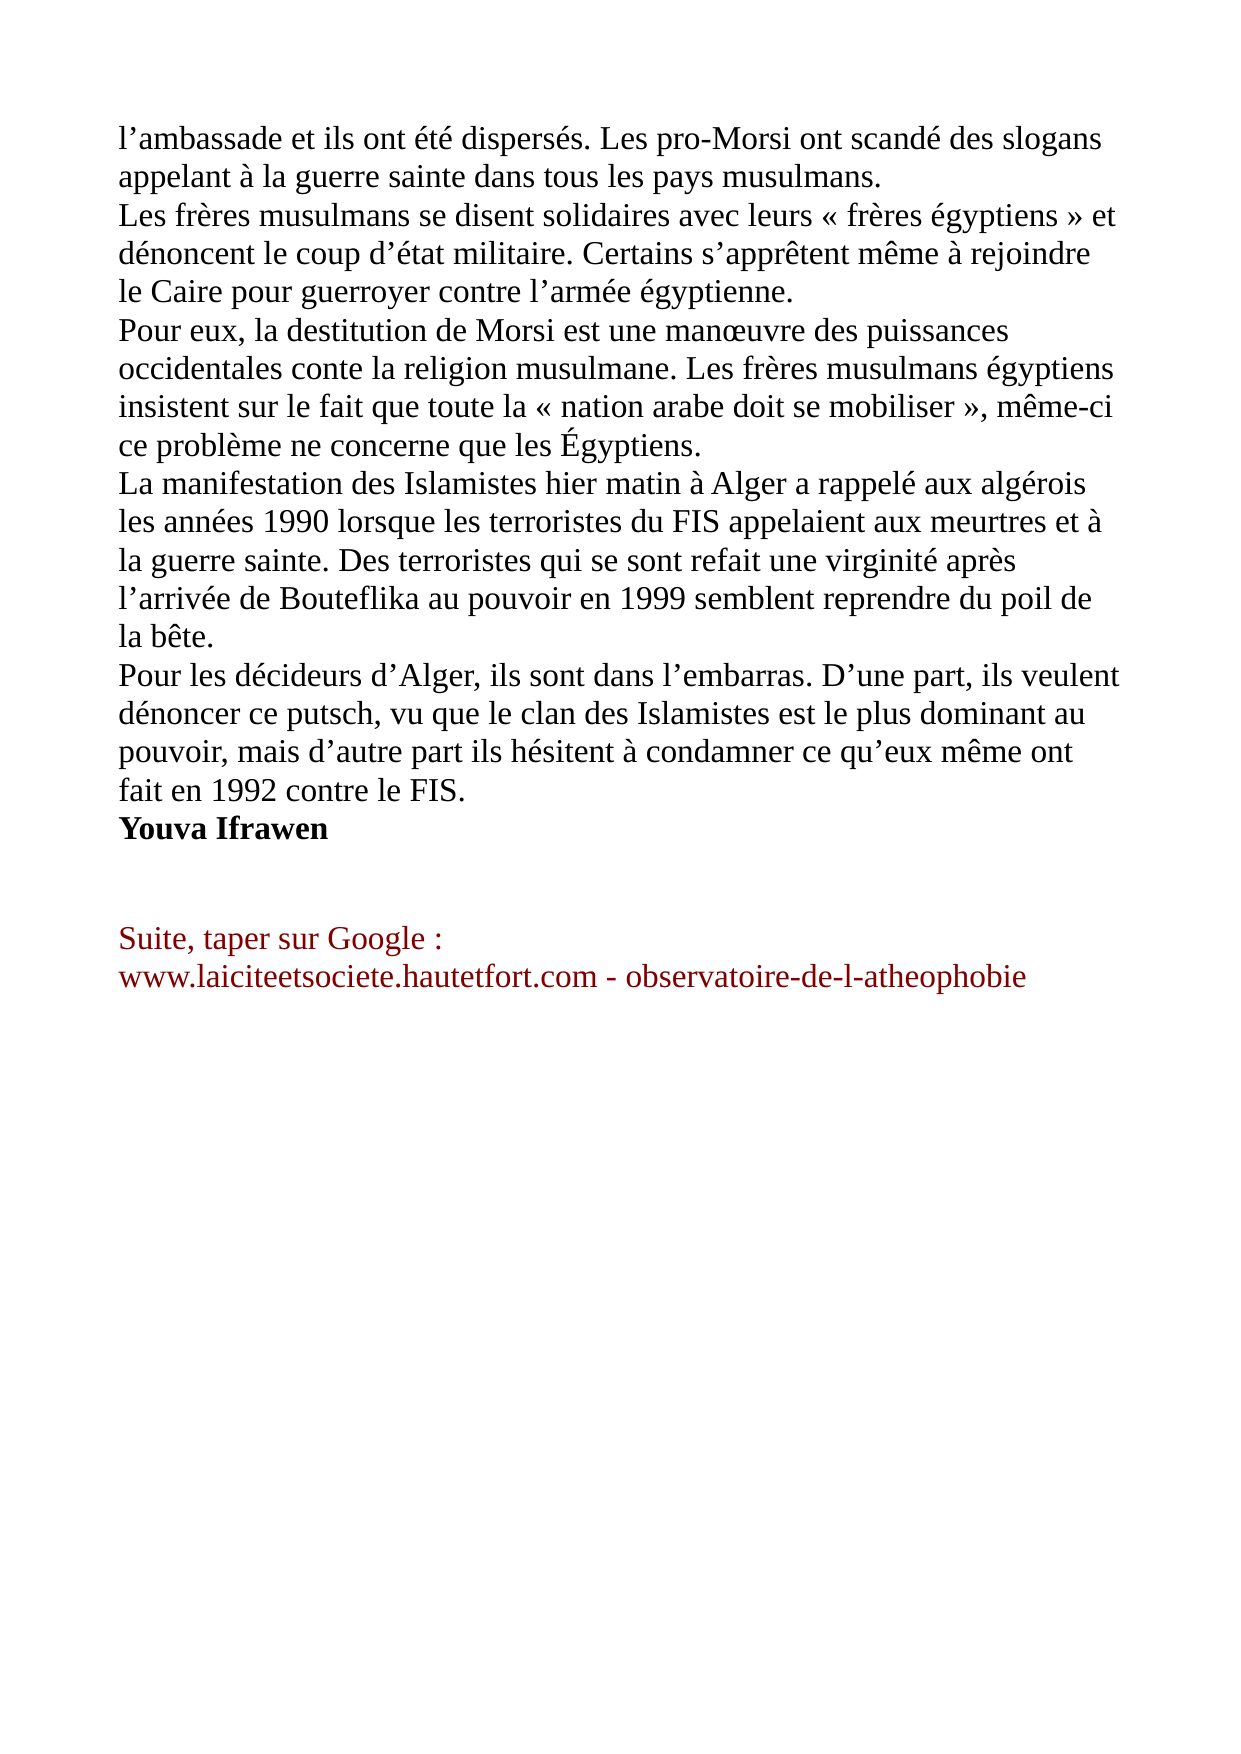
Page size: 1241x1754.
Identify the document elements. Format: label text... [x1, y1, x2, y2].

text Youva Ifrawen [118, 808, 1122, 846]
text l’ambassade et ils ont été dispersés. Les pro-Morsi ont scandé des slogans appelant à la guerre sainte dans tous les pays musulmans. [118, 118, 1122, 195]
text www.laiciteetsociete.hautetfort.com - observatoire-de-l-atheophobie [118, 957, 1122, 995]
text Pour les décideurs d’Alger, ils sont dans l’embarras. D’une part, ils veulent dénoncer ce putsch, vu que le clan des Islamistes est le plus dominant au pouvoir, mais d’autre part ils hésitent à condamner ce qu’eux même ont fait en 1992 contre le FIS. [118, 655, 1122, 808]
text Suite, taper sur Google : [118, 918, 1122, 957]
text La manifestation des Islamistes hier matin à Alger a rappelé aux algérois les années 1990 lorsque les terroristes du FIS appelaient aux meurtres et à la guerre sainte. Des terroristes qui se sont refait une virginité après l’arrivée de Bouteflika au pouvoir en 1999 semblent reprendre du poil de la bête. [118, 463, 1122, 655]
text Les frères musulmans se disent solidaires avec leurs « frères égyptiens » et dénoncent le coup d’état militaire. Certains s’apprêtent même à rejoindre le Caire pour guerroyer contre l’armée égyptienne. [118, 195, 1122, 310]
text Pour eux, la destitution de Morsi est une manœuvre des puissances occidentales conte la religion musulmane. Les frères musulmans égyptiens insistent sur le fait que toute la « nation arabe doit se mobiliser », même-ci ce problème ne concerne que les Égyptiens. [118, 310, 1122, 463]
